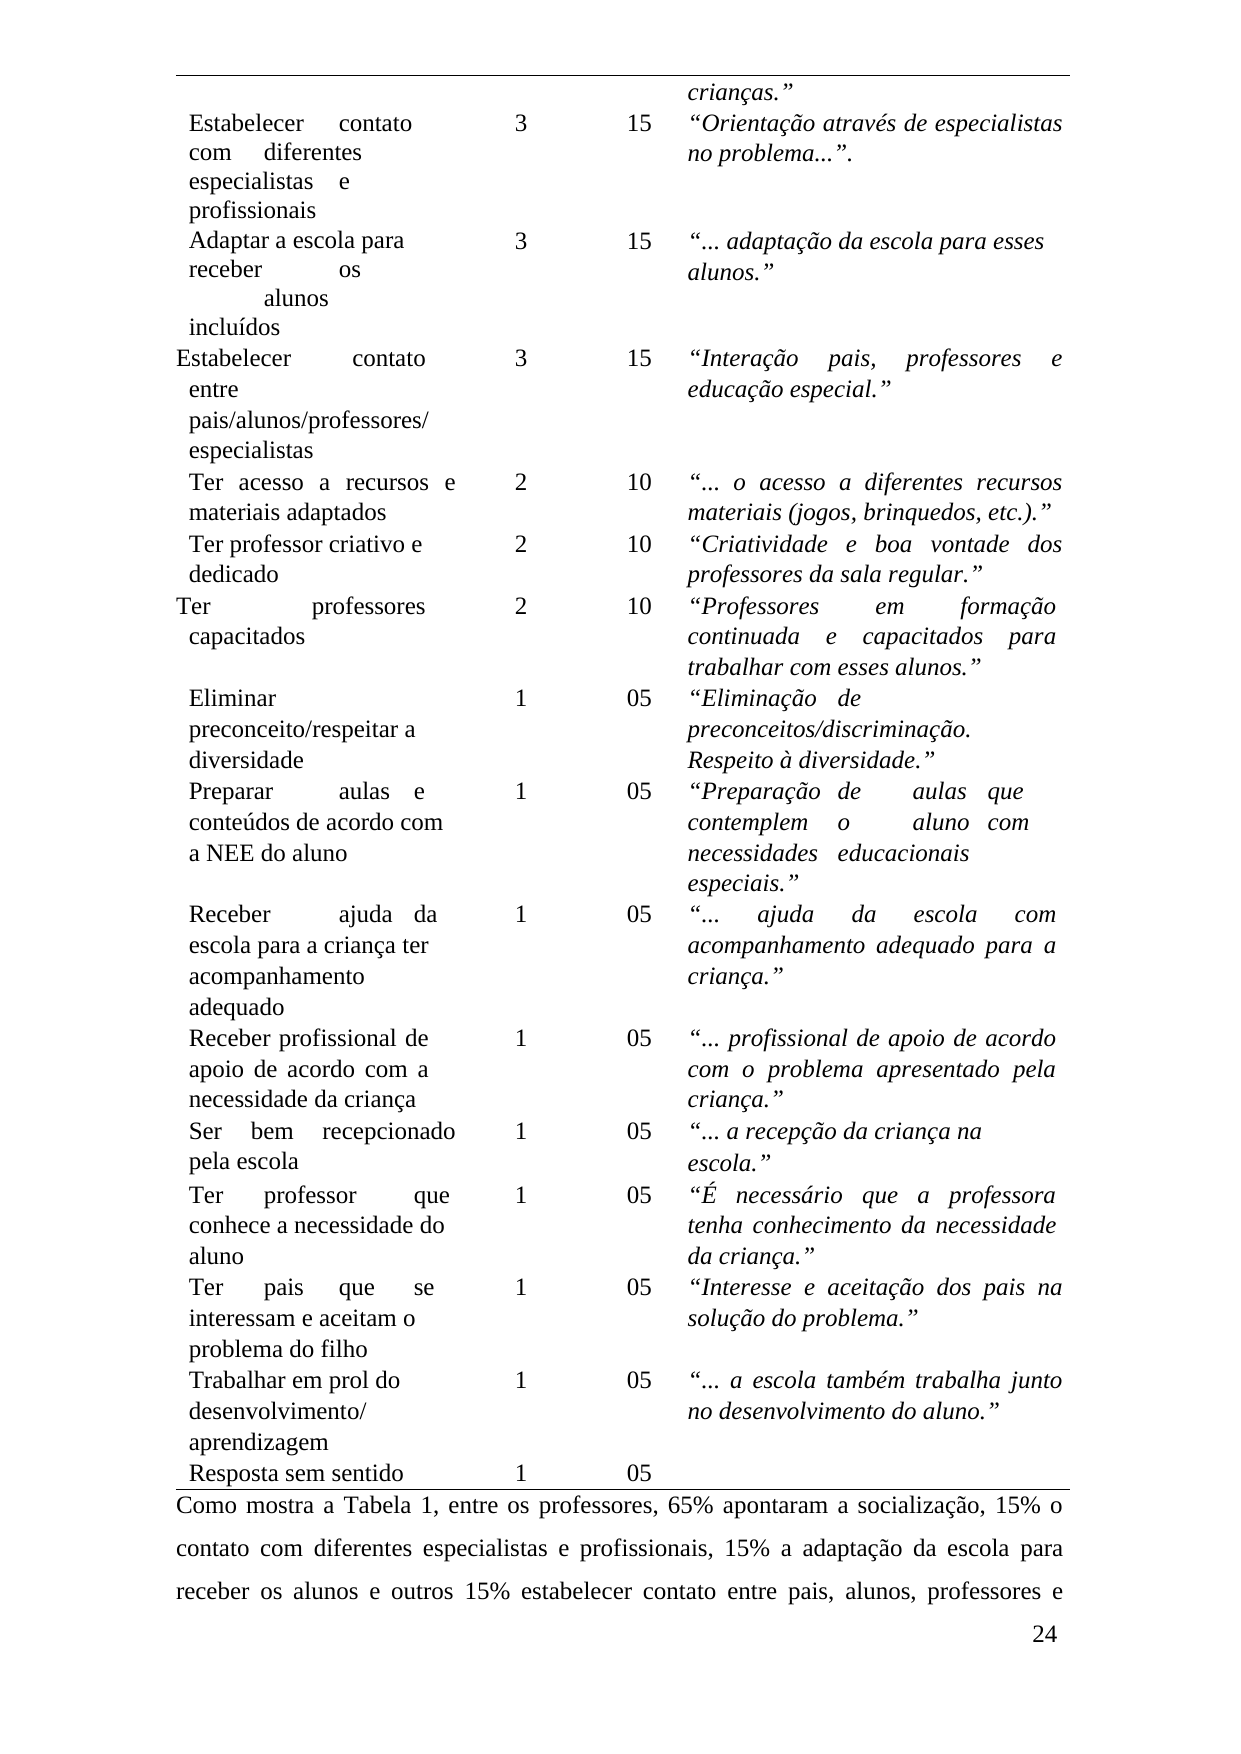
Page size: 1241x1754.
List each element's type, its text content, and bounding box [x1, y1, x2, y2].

table_cell 15 [627, 107, 687, 225]
table_cell Ter pais que se interessam e aceitam o problema do filho [176, 1272, 461, 1365]
table_cell crianças.” [688, 76, 1070, 107]
text Como mostra a Tabela 1, entre os professores, 65% apontaram a socialização, 15% o contato com diferentes especialistas e profissionais, 15% a adaptação da escola para receber os alunos e outros 15% estabelecer contato entre pais, alunos, professores e [176, 1490, 1064, 1605]
table_cell 3 [461, 107, 627, 225]
table_cell Adaptar a escola para receber os alunos incluídos [176, 225, 461, 343]
table_cell Preparar aulas e conteúdos de acordo com a NEE do aluno [176, 776, 461, 899]
table_cell Resposta sem sentido [176, 1458, 461, 1489]
table_cell 1 [461, 1115, 627, 1179]
table_cell 1 [461, 899, 627, 1022]
table_cell 05 [627, 1365, 687, 1457]
table_cell [688, 1458, 1070, 1489]
table_cell 1 [461, 1179, 627, 1272]
table_cell “É necessário que a professora tenha conhecimento da necessidade da criança.” [688, 1179, 1070, 1272]
table_cell 10 [627, 528, 687, 590]
table_cell 05 [627, 683, 687, 776]
table_cell 15 [627, 225, 687, 343]
table_cell 05 [627, 776, 687, 899]
table_cell Ter professores capacitados [176, 590, 461, 683]
table_cell 1 [461, 1023, 627, 1115]
table_cell 2 [461, 466, 627, 528]
table_cell 1 [461, 776, 627, 899]
table_cell 1 [461, 1365, 627, 1457]
table_cell [176, 76, 461, 107]
table_cell “Interesse e aceitação dos pais na solução do problema.” [688, 1272, 1070, 1365]
table_cell Estabelecer contato entre pais/alunos/professores/ especialistas [176, 343, 461, 466]
table_cell “... a escola também trabalha junto no desenvolvimento do aluno.” [688, 1365, 1070, 1457]
table_cell 2 [461, 590, 627, 683]
table_cell 05 [627, 1458, 687, 1489]
table_cell “Professores em formação continuada e capacitados para trabalhar com esses alunos.” [688, 590, 1070, 683]
table_cell 10 [627, 466, 687, 528]
table_cell “Eliminação de preconceitos/discriminação. Respeito à diversidade.” [688, 683, 1070, 776]
table_cell [461, 76, 627, 107]
table_cell [627, 76, 687, 107]
table_cell 3 [461, 343, 627, 466]
table_cell Ter professor que conhece a necessidade do aluno [176, 1179, 461, 1272]
table_cell Ser bem recepcionado pela escola [176, 1115, 461, 1179]
table_cell 1 [461, 683, 627, 776]
table_cell Ter acesso a recursos e materiais adaptados [176, 466, 461, 528]
table_cell 1 [461, 1272, 627, 1365]
table_cell 1 [461, 1458, 627, 1489]
table_cell 3 [461, 225, 627, 343]
table_cell Trabalhar em prol do desenvolvimento/ aprendizagem [176, 1365, 461, 1457]
table_cell Eliminar preconceito/respeitar a diversidade [176, 683, 461, 776]
table_cell Receber profissional de apoio de acordo com a necessidade da criança [176, 1023, 461, 1115]
table_cell “... ajuda da escola com acompanhamento adequado para a criança.” [688, 899, 1070, 1022]
table_cell “Orientação através de especialistas no problema...”. [688, 107, 1070, 225]
table_cell 15 [627, 343, 687, 466]
table_cell Receber ajuda da escola para a criança ter acompanhamento adequado [176, 899, 461, 1022]
table_cell 05 [627, 1023, 687, 1115]
table_cell 05 [627, 1272, 687, 1365]
table_cell “... a recepção da criança na escola.” [688, 1115, 1070, 1179]
table_cell “Criatividade e boa vontade dos professores da sala regular.” [688, 528, 1070, 590]
table_cell Estabelecer contato com diferentes especialistas e profissionais [176, 107, 461, 225]
table_cell 05 [627, 1179, 687, 1272]
table_cell 05 [627, 1115, 687, 1179]
table_cell Ter professor criativo e dedicado [176, 528, 461, 590]
table_cell “... profissional de apoio de acordo com o problema apresentado pela criança.” [688, 1023, 1070, 1115]
table_cell 10 [627, 590, 687, 683]
table_cell 05 [627, 899, 687, 1022]
table_cell “Interação pais, professores e educação especial.” [688, 343, 1070, 466]
table_cell “... o acesso a diferentes recursos materiais (jogos, brinquedos, etc.).” [688, 466, 1070, 528]
table_cell “Preparação de aulas que contemplem o aluno com necessidades educacionais especiais.” [688, 776, 1070, 899]
table_cell “... adaptação da escola para esses alunos.” [688, 225, 1070, 343]
table_cell 2 [461, 528, 627, 590]
